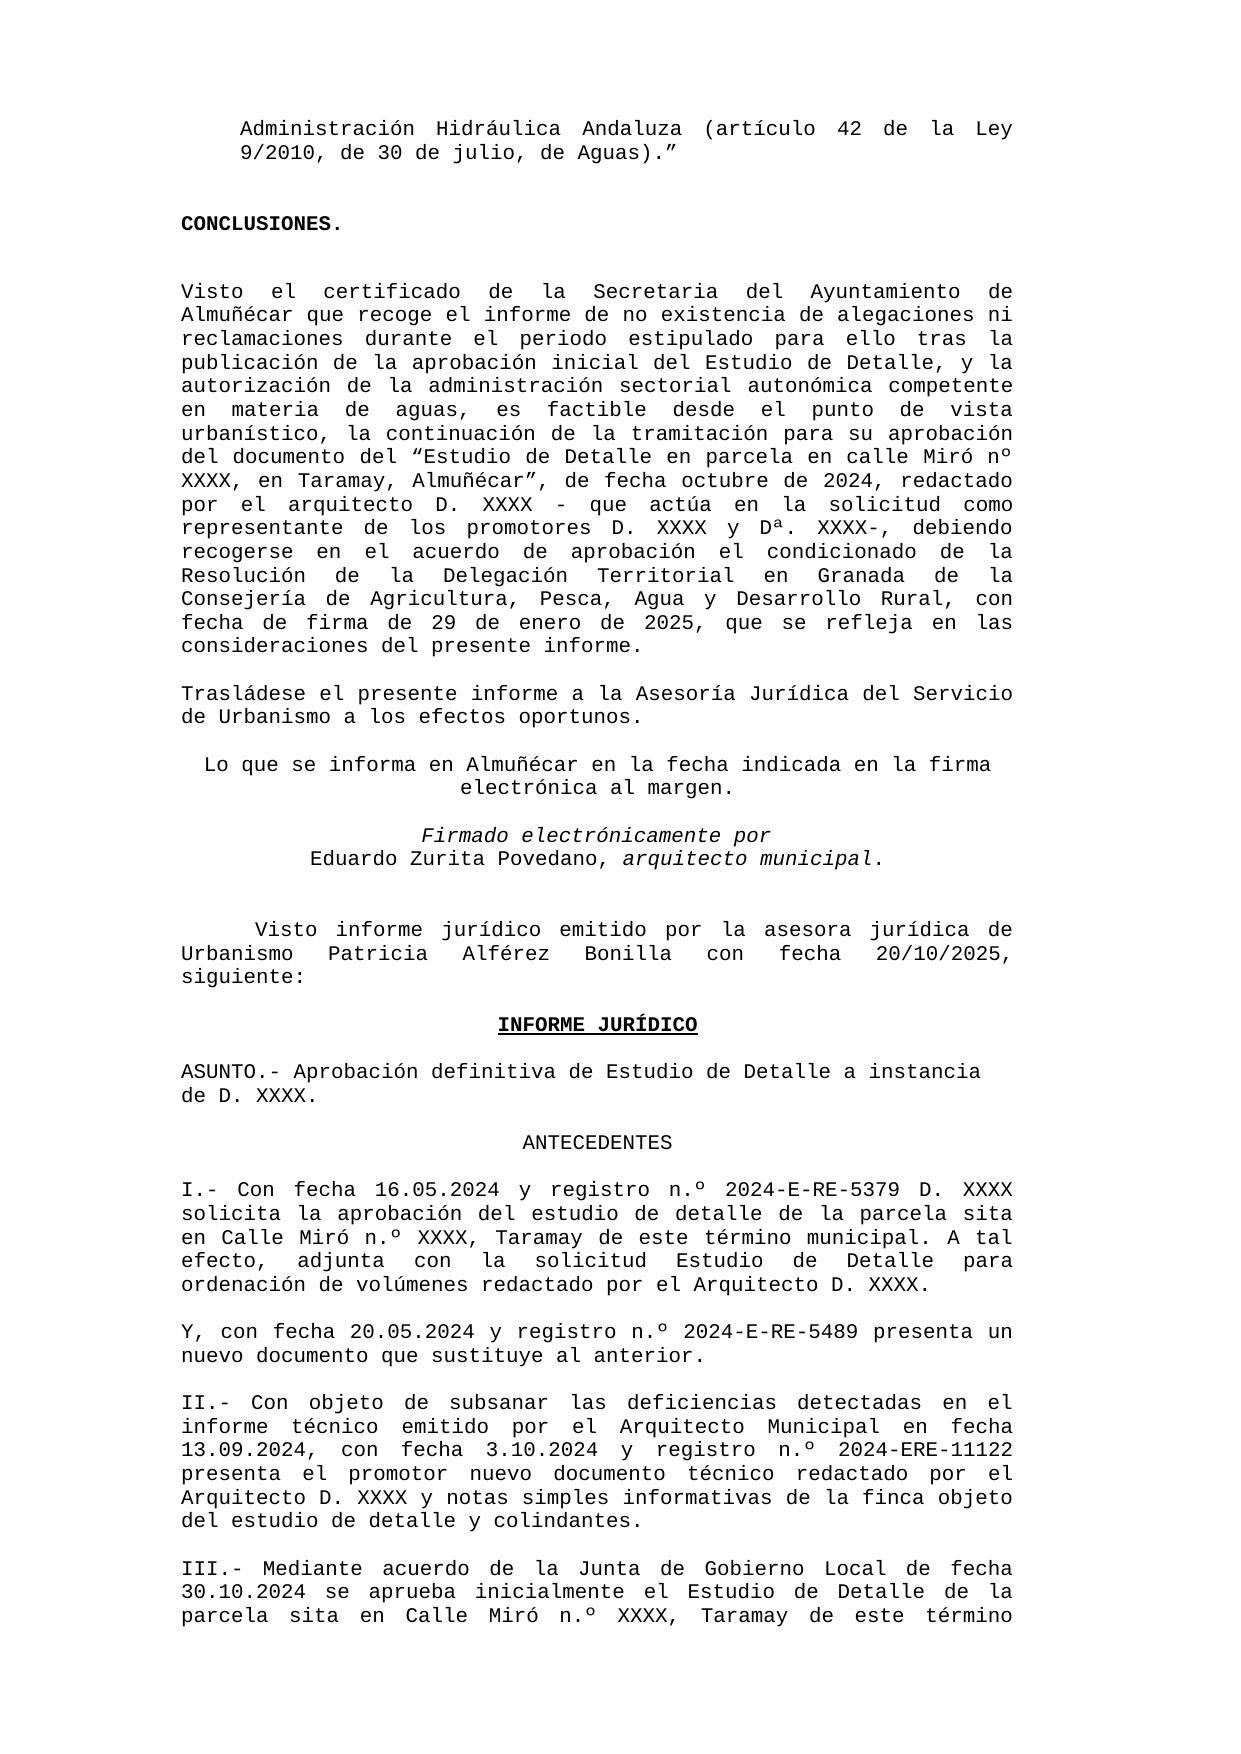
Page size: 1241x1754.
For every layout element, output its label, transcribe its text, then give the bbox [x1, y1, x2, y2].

text Eduardo Zurita Povedano, arquitecto municipal. [181, 848, 1013, 872]
text Trasládese el presente informe a la Asesoría Jurídica del Servicio de Urbanismo a los efectos oportunos. [181, 683, 1013, 730]
text I.- Con fecha 16.05.2024 y registro n.º 2024-E-RE-5379 D. XXXX solicita la aprobación del estudio de detalle de la parcela sita en Calle Miró n.º XXXX, Taramay de este término municipal. A tal efecto, adjunta con la solicitud Estudio de Detalle para ordenación de volúmenes redactado por el Arquitecto D. XXXX. [181, 1179, 1013, 1298]
text Administración Hidráulica Andaluza (artículo 42 de la Ley 9/2010, de 30 de julio, de Aguas).” [240, 118, 1013, 165]
text Firmado electrónicamente por [181, 825, 1013, 848]
text INFORME JURÍDICO [181, 1014, 1013, 1037]
text Y, con fecha 20.05.2024 y registro n.º 2024-E-RE-5489 presenta un nuevo documento que sustituye al anterior. [181, 1321, 1013, 1368]
text Lo que se informa en Almuñécar en la fecha indicada en la firma electrónica al margen. [181, 754, 1013, 801]
text III.- Mediante acuerdo de la Junta de Gobierno Local de fecha 30.10.2024 se aprueba inicialmente el Estudio de Detalle de la parcela sita en Calle Miró n.º XXXX, Taramay de este término [181, 1558, 1013, 1629]
text Visto el certificado de la Secretaria del Ayuntamiento de Almuñécar que recoge el informe de no existencia de alegaciones ni reclamaciones durante el periodo estipulado para ello tras la publicación de la aprobación inicial del Estudio de Detalle, y la autorización de la administración sectorial autonómica competente en materia de aguas, es factible desde el punto de vista urbanístico, la continuación de la tramitación para su aprobación del documento del “Estudio de Detalle en parcela en calle Miró nº XXXX, en Taramay, Almuñécar”, de fecha octubre de 2024, redactado por el arquitecto D. XXXX - que actúa en la solicitud como representante de los promotores D. XXXX y Dª. XXXX-, debiendo recogerse en el acuerdo de aprobación el condicionado de la Resolución de la Delegación Territorial en Granada de la Consejería de Agricultura, Pesca, Agua y Desarrollo Rural, con fecha de firma de 29 de enero de 2025, que se refleja en las consideraciones del presente informe. [181, 281, 1013, 659]
text ASUNTO.- Aprobación definitiva de Estudio de Detalle a instancia de D. XXXX. [181, 1061, 1013, 1108]
text II.- Con objeto de subsanar las deficiencias detectadas en el informe técnico emitido por el Arquitecto Municipal en fecha 13.09.2024, con fecha 3.10.2024 y registro n.º 2024-ERE-11122 presenta el promotor nuevo documento técnico redactado por el Arquitecto D. XXXX y notas simples informativas de la finca objeto del estudio de detalle y colindantes. [181, 1392, 1013, 1534]
list CONCLUSIONES. [181, 213, 1013, 236]
text ANTECEDENTES [181, 1132, 1013, 1156]
text Visto informe jurídico emitido por la asesora jurídica de Urbanismo Patricia Alférez Bonilla con fecha 20/10/2025, siguiente: [181, 919, 1013, 990]
